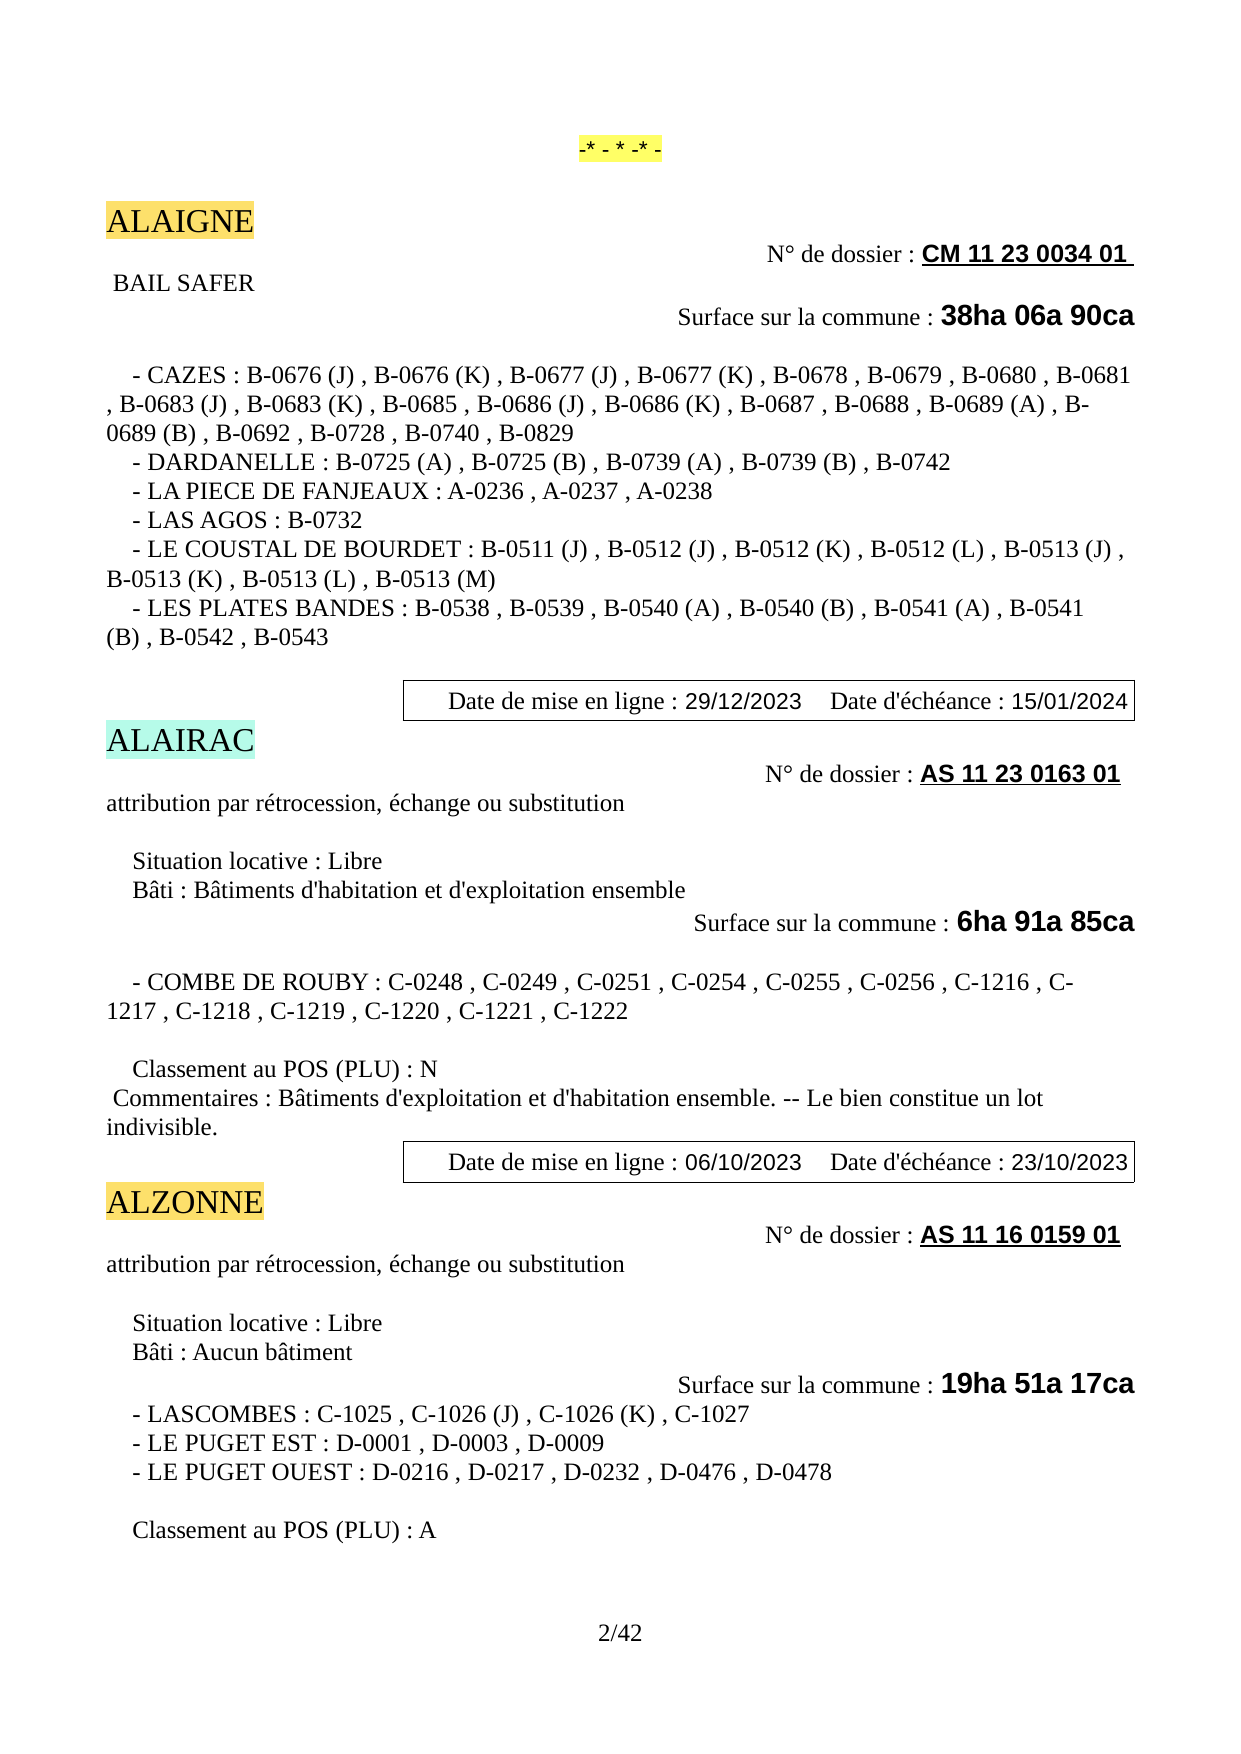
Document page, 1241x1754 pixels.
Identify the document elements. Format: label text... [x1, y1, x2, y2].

text - LE PUGET OUEST : D-0216 , D-0217 , D-0232 , D-0476 , D-0478 [106, 1457, 1134, 1486]
table_header Date de mise en ligne : 29/12/2023 [404, 681, 807, 720]
text Bâti : Aucun bâtiment [106, 1337, 1134, 1366]
text - LA PIECE DE FANJEAUX : A-0236 , A-0237 , A-0238 [106, 476, 1134, 505]
text - LASCOMBES : C-1025 , C-1026 (J) , C-1026 (K) , C-1027 [106, 1399, 1134, 1428]
text N° de dossier : CM 11 23 0034 01 [106, 239, 1134, 268]
text BAIL SAFER [106, 268, 1134, 297]
text N° de dossier : AS 11 23 0163 01 [106, 759, 1134, 788]
text - LES PLATES BANDES : B-0538 , B-0539 , B-0540 (A) , B-0540 (B) , B-0541 (A) , B-0541 (B) , B-0542 , B-0543 [106, 592, 1134, 651]
text ALAIGNE [106, 201, 1134, 239]
text Surface sur la commune : 38ha 06a 90ca [106, 297, 1134, 331]
text Surface sur la commune : 6ha 91a 85ca [106, 904, 1134, 938]
text Classement au POS (PLU) : N [106, 1054, 1134, 1083]
text - LAS AGOS : B-0732 [106, 505, 1134, 534]
text - DARDANELLE : B-0725 (A) , B-0725 (B) , B-0739 (A) , B-0739 (B) , B-0742 [106, 447, 1134, 476]
text Surface sur la commune : 19ha 51a 17ca [106, 1366, 1134, 1399]
text Bâti : Bâtiments d'habitation et d'exploitation ensemble [106, 875, 1134, 904]
text Situation locative : Libre [106, 1307, 1134, 1337]
text Classement au POS (PLU) : A [106, 1515, 1134, 1544]
text - COMBE DE ROUBY : C-0248 , C-0249 , C-0251 , C-0254 , C-0255 , C-0256 , C-1216 , C-1217 , C-1218 , C-1219 , C-1220 , C-1221 , C-1222 [106, 967, 1134, 1025]
text - LE PUGET EST : D-0001 , D-0003 , D-0009 [106, 1428, 1134, 1457]
text N° de dossier : AS 11 16 0159 01 [106, 1220, 1134, 1249]
text attribution par rétrocession, échange ou substitution [106, 1249, 1134, 1278]
text Commentaires : Bâtiments d'exploitation et d'habitation ensemble. -- Le bien constitue un lot indivisible. [106, 1083, 1134, 1141]
text attribution par rétrocession, échange ou substitution [106, 788, 1134, 817]
text -* - * -* - [106, 135, 1134, 162]
table_header Date de mise en ligne : 06/10/2023 [404, 1142, 807, 1182]
text ALAIRAC [106, 720, 1134, 759]
text ALZONNE [106, 1182, 1134, 1220]
table_header Date d'échéance : 23/10/2023 [808, 1142, 1134, 1182]
table_header Date d'échéance : 15/01/2024 [808, 681, 1134, 720]
text Situation locative : Libre [106, 846, 1134, 875]
text - CAZES : B-0676 (J) , B-0676 (K) , B-0677 (J) , B-0677 (K) , B-0678 , B-0679 , B-0680 , B-0681 , B-0683 (J) , B-0683 (K) , B-0685 , B-0686 (J) , B-0686 (K) , B-0687 , B-0688 , B-0689 (A) , B-0689 (B) , B-0692 , B-0728 , B-0740 , B-0829 [106, 360, 1134, 447]
text - LE COUSTAL DE BOURDET : B-0511 (J) , B-0512 (J) , B-0512 (K) , B-0512 (L) , B-0513 (J) , B-0513 (K) , B-0513 (L) , B-0513 (M) [106, 534, 1134, 592]
